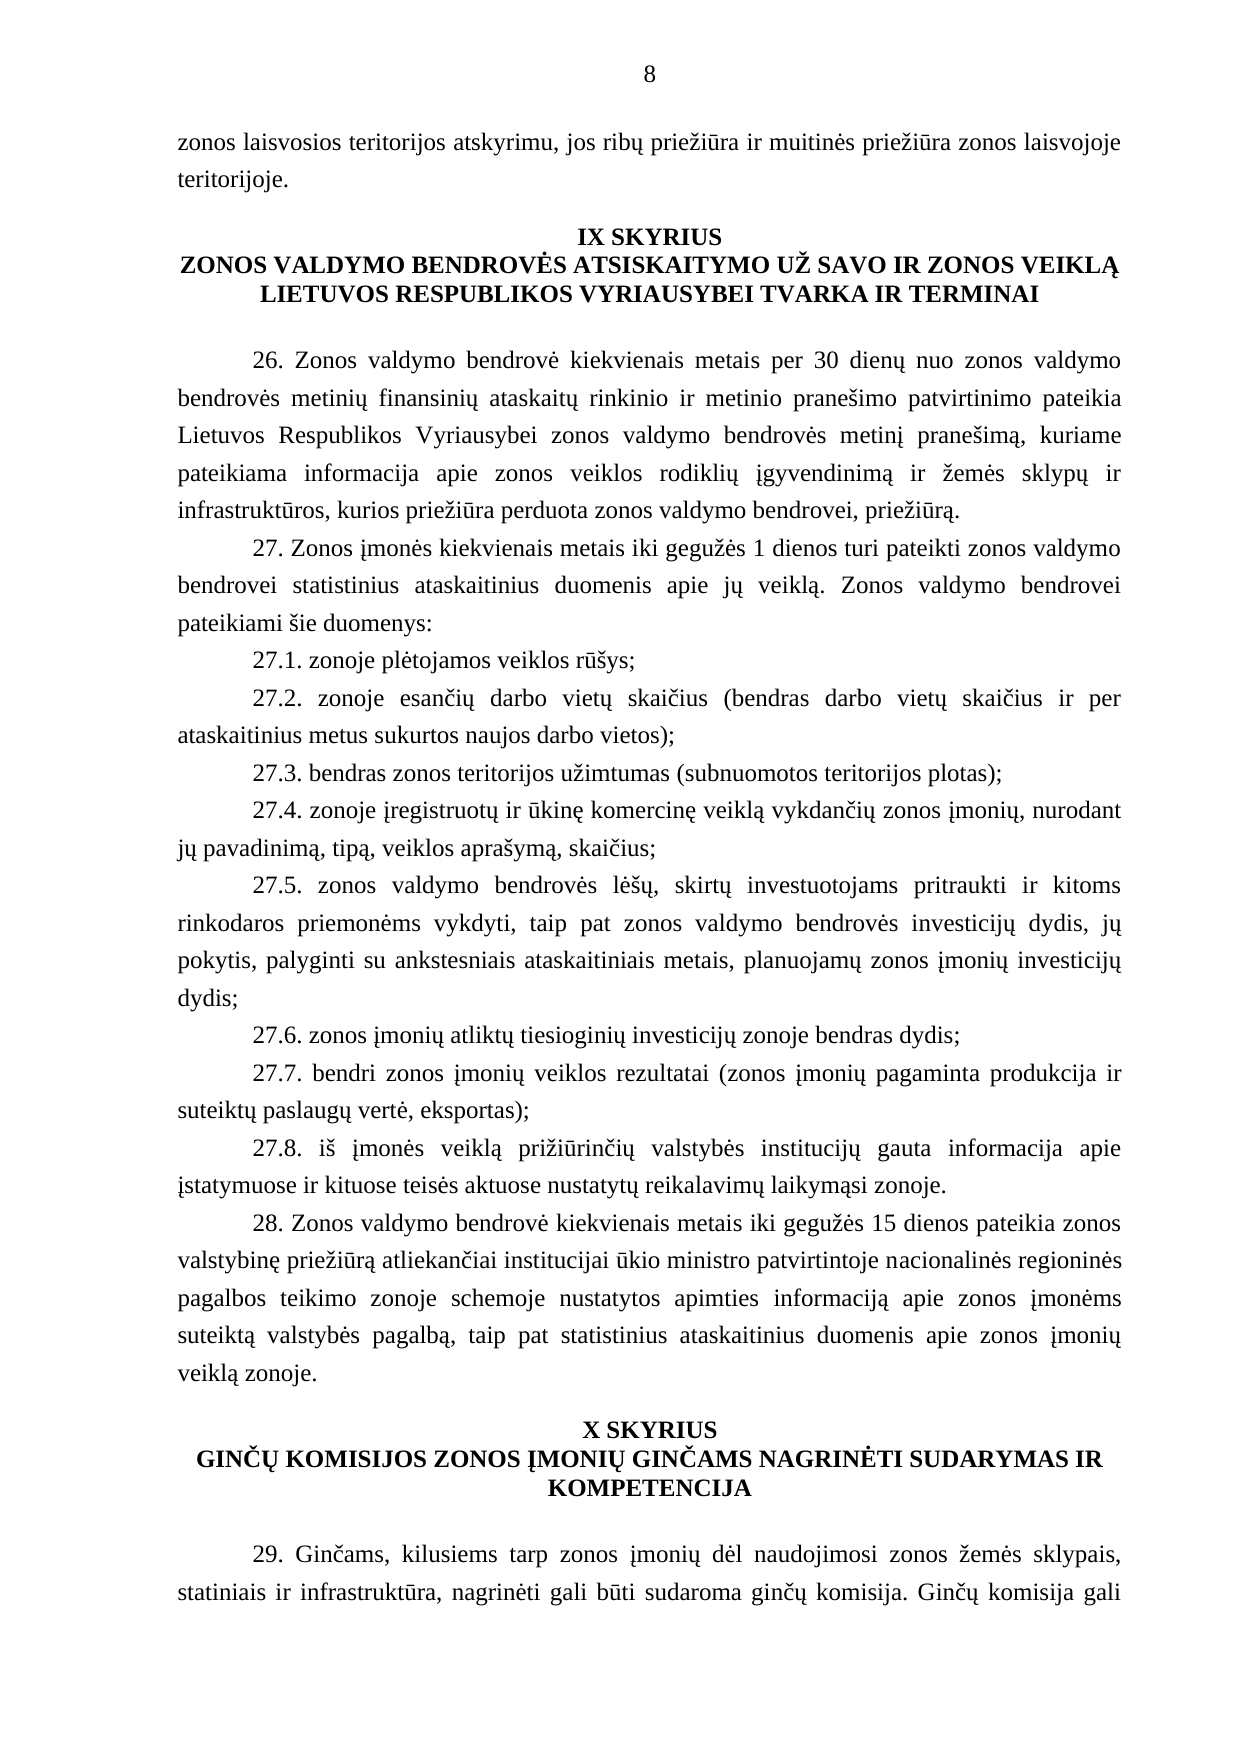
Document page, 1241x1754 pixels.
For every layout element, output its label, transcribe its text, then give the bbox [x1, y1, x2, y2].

text 27. Zonos įmonės kiekvienais metais iki gegužės 1 dienos turi pateikti zonos valdymo bendrovei statistinius ataskaitinius duomenis apie jų veiklą. Zonos valdymo bendrovei pateikiami šie duomenys: [177, 524, 1122, 637]
text 27.4. zonoje įregistruotų ir ūkinę komercinę veiklą vykdančių zonos įmonių, nurodant jų pavadinimą, tipą, veiklos aprašymą, skaičius; [177, 787, 1122, 862]
text GINČŲ KOMISIJOS ZONOS ĮMONIŲ GINČAMS NAGRINĖTI SUDARYMAS IR KOMPETENCIJA [177, 1444, 1122, 1502]
text IX SKYRIUS [177, 222, 1122, 251]
text 27.1. zonoje plėtojamos veiklos rūšys; [177, 637, 1122, 674]
text 27.3. bendras zonos teritorijos užimtumas (subnuomotos teritorijos plotas); [177, 749, 1122, 787]
text 27.6. zonos įmonių atliktų tiesioginių investicijų zonoje bendras dydis; [177, 1012, 1122, 1049]
text 27.2. zonoje esančių darbo vietų skaičius (bendras darbo vietų skaičius ir per ataskaitinius metus sukurtos naujos darbo vietos); [177, 674, 1122, 749]
text X SKYRIUS [177, 1416, 1122, 1444]
text zonos laisvosios teritorijos atskyrimu, jos ribų priežiūra ir muitinės priežiūra zonos laisvojoje teritorijoje. [177, 118, 1122, 193]
text 26. Zonos valdymo bendrovė kiekvienais metais per 30 dienų nuo zonos valdymo bendrovės metinių finansinių ataskaitų rinkinio ir metinio pranešimo patvirtinimo pateikia Lietuvos Respublikos Vyriausybei zonos valdymo bendrovės metinį pranešimą, kuriame pateikiama informacija apie zonos veiklos rodiklių įgyvendinimą ir žemės sklypų ir infrastruktūros, kurios priežiūra perduota zonos valdymo bendrovei, priežiūrą. [177, 337, 1122, 524]
text 27.7. bendri zonos įmonių veiklos rezultatai (zonos įmonių pagaminta produkcija ir suteiktų paslaugų vertė, eksportas); [177, 1049, 1122, 1124]
text 27.5. zonos valdymo bendrovės lėšų, skirtų investuotojams pritraukti ir kitoms rinkodaros priemonėms vykdyti, taip pat zonos valdymo bendrovės investicijų dydis, jų pokytis, palyginti su ankstesniais ataskaitiniais metais, planuojamų zonos įmonių investicijų dydis; [177, 862, 1122, 1012]
text 28. Zonos valdymo bendrovė kiekvienais metais iki gegužės 15 dienos pateikia zonos valstybinę priežiūrą atliekančiai institucijai ūkio ministro patvirtintoje nacionalinės regioninės pagalbos teikimo zonoje schemoje nustatytos apimties informaciją apie zonos įmonėms suteiktą valstybės pagalbą, taip pat statistinius ataskaitinius duomenis apie zonos įmonių veiklą zonoje. [177, 1199, 1122, 1387]
text 29. Ginčams, kilusiems tarp zonos įmonių dėl naudojimosi zonos žemės sklypais, statiniais ir infrastruktūra, nagrinėti gali būti sudaroma ginčų komisija. Ginčų komisija gali [177, 1531, 1122, 1606]
text ZONOS VALDYMO BENDROVĖS ATSISKAITYMO UŽ SAVO IR ZONOS VEIKLĄ LIETUVOS RESPUBLIKOS VYRIAUSYBEI TVARKA IR TERMINAI [177, 251, 1122, 308]
text 27.8. iš įmonės veiklą prižiūrinčių valstybės institucijų gauta informacija apie įstatymuose ir kituose teisės aktuose nustatytų reikalavimų laikymąsi zonoje. [177, 1124, 1122, 1199]
